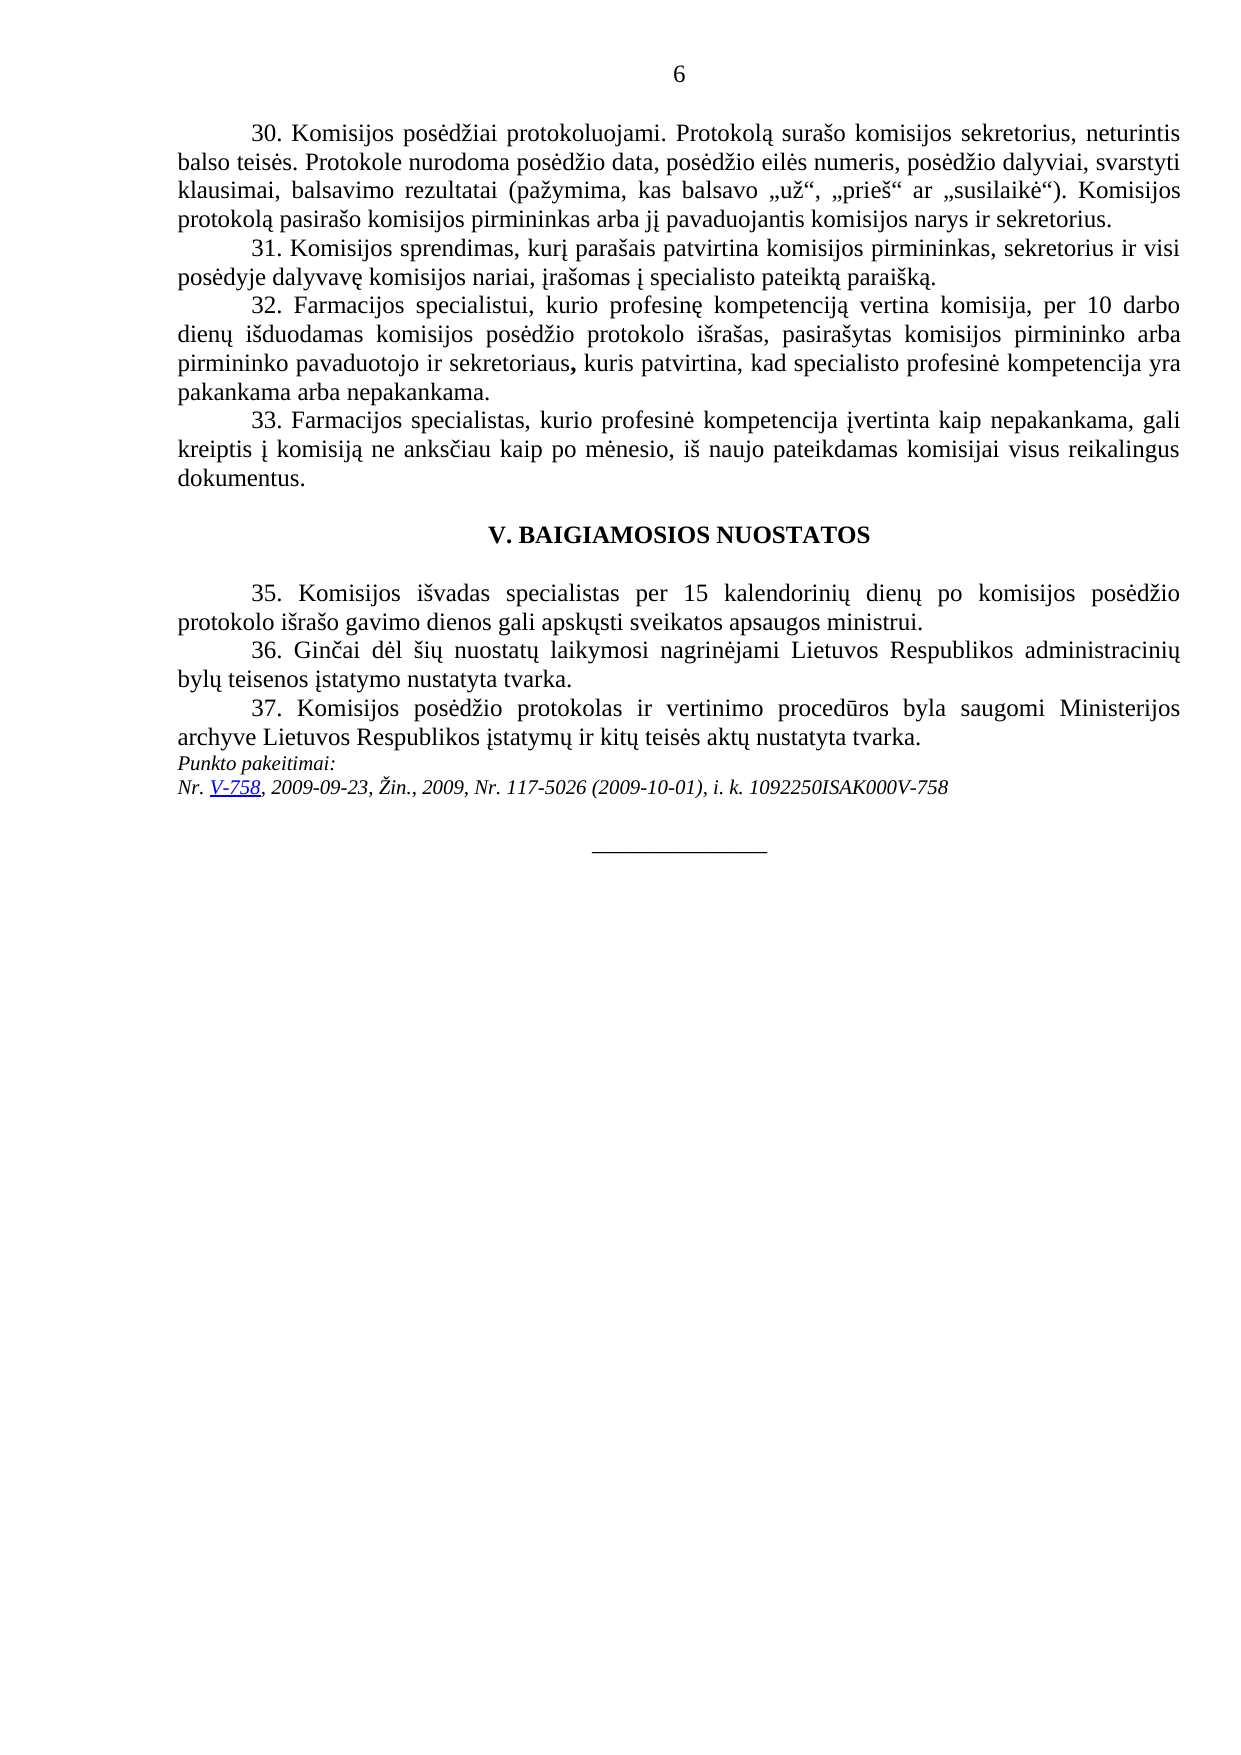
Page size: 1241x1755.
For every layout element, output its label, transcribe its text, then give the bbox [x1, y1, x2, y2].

text 35. Komisijos išvadas specialistas per 15 kalendorinių dienų po komisijos posėdžio protokolo išrašo gavimo dienos gali apskųsti sveikatos apsaugos ministrui. [177, 578, 1181, 636]
text 37. Komisijos posėdžio protokolas ir vertinimo procedūros byla saugomi Ministerijos archyve Lietuvos Respublikos įstatymų ir kitų teisės aktų nustatyta tvarka. [177, 693, 1181, 751]
text V. BAIGIAMOSIOS NUOSTATOS [177, 521, 1181, 549]
text 30. Komisijos posėdžiai protokoluojami. Protokolą surašo komisijos sekretorius, neturintis balso teisės. Protokole nurodoma posėdžio data, posėdžio eilės numeris, posėdžio dalyviai, svarstyti klausimai, balsavimo rezultatai (pažymima, kas balsavo „už“, „prieš“ ar „susilaikė“). Komisijos protokolą pasirašo komisijos pirmininkas arba jį pavaduojantis komisijos narys ir sekretorius. [177, 118, 1181, 233]
text 36. Ginčai dėl šių nuostatų laikymosi nagrinėjami Lietuvos Respublikos administracinių bylų teisenos įstatymo nustatyta tvarka. [177, 636, 1181, 693]
text Punkto pakeitimai: [177, 751, 1181, 775]
text 33. Farmacijos specialistas, kurio profesinė kompetencija įvertinta kaip nepakankama, gali kreiptis į komisiją ne anksčiau kaip po mėnesio, iš naujo pateikdamas komisijai visus reikalingus dokumentus. [177, 406, 1181, 492]
text 32. Farmacijos specialistui, kurio profesinę kompetenciją vertina komisija, per 10 darbo dienų išduodamas komisijos posėdžio protokolo išrašas, pasirašytas komisijos pirmininko arba pirmininko pavaduotojo ir sekretoriaus, kuris patvirtina, kad specialisto profesinė kompetencija yra pakankama arba nepakankama. [177, 291, 1181, 406]
text 31. Komisijos sprendimas, kurį parašais patvirtina komisijos pirmininkas, sekretorius ir visi posėdyje dalyvavę komisijos nariai, įrašomas į specialisto pateiktą paraišką. [177, 233, 1181, 291]
text Nr. V-758, 2009-09-23, Žin., 2009, Nr. 117-5026 (2009-10-01), i. k. 1092250ISAK000V-758 [177, 775, 1181, 799]
text ______________ [177, 827, 1181, 856]
